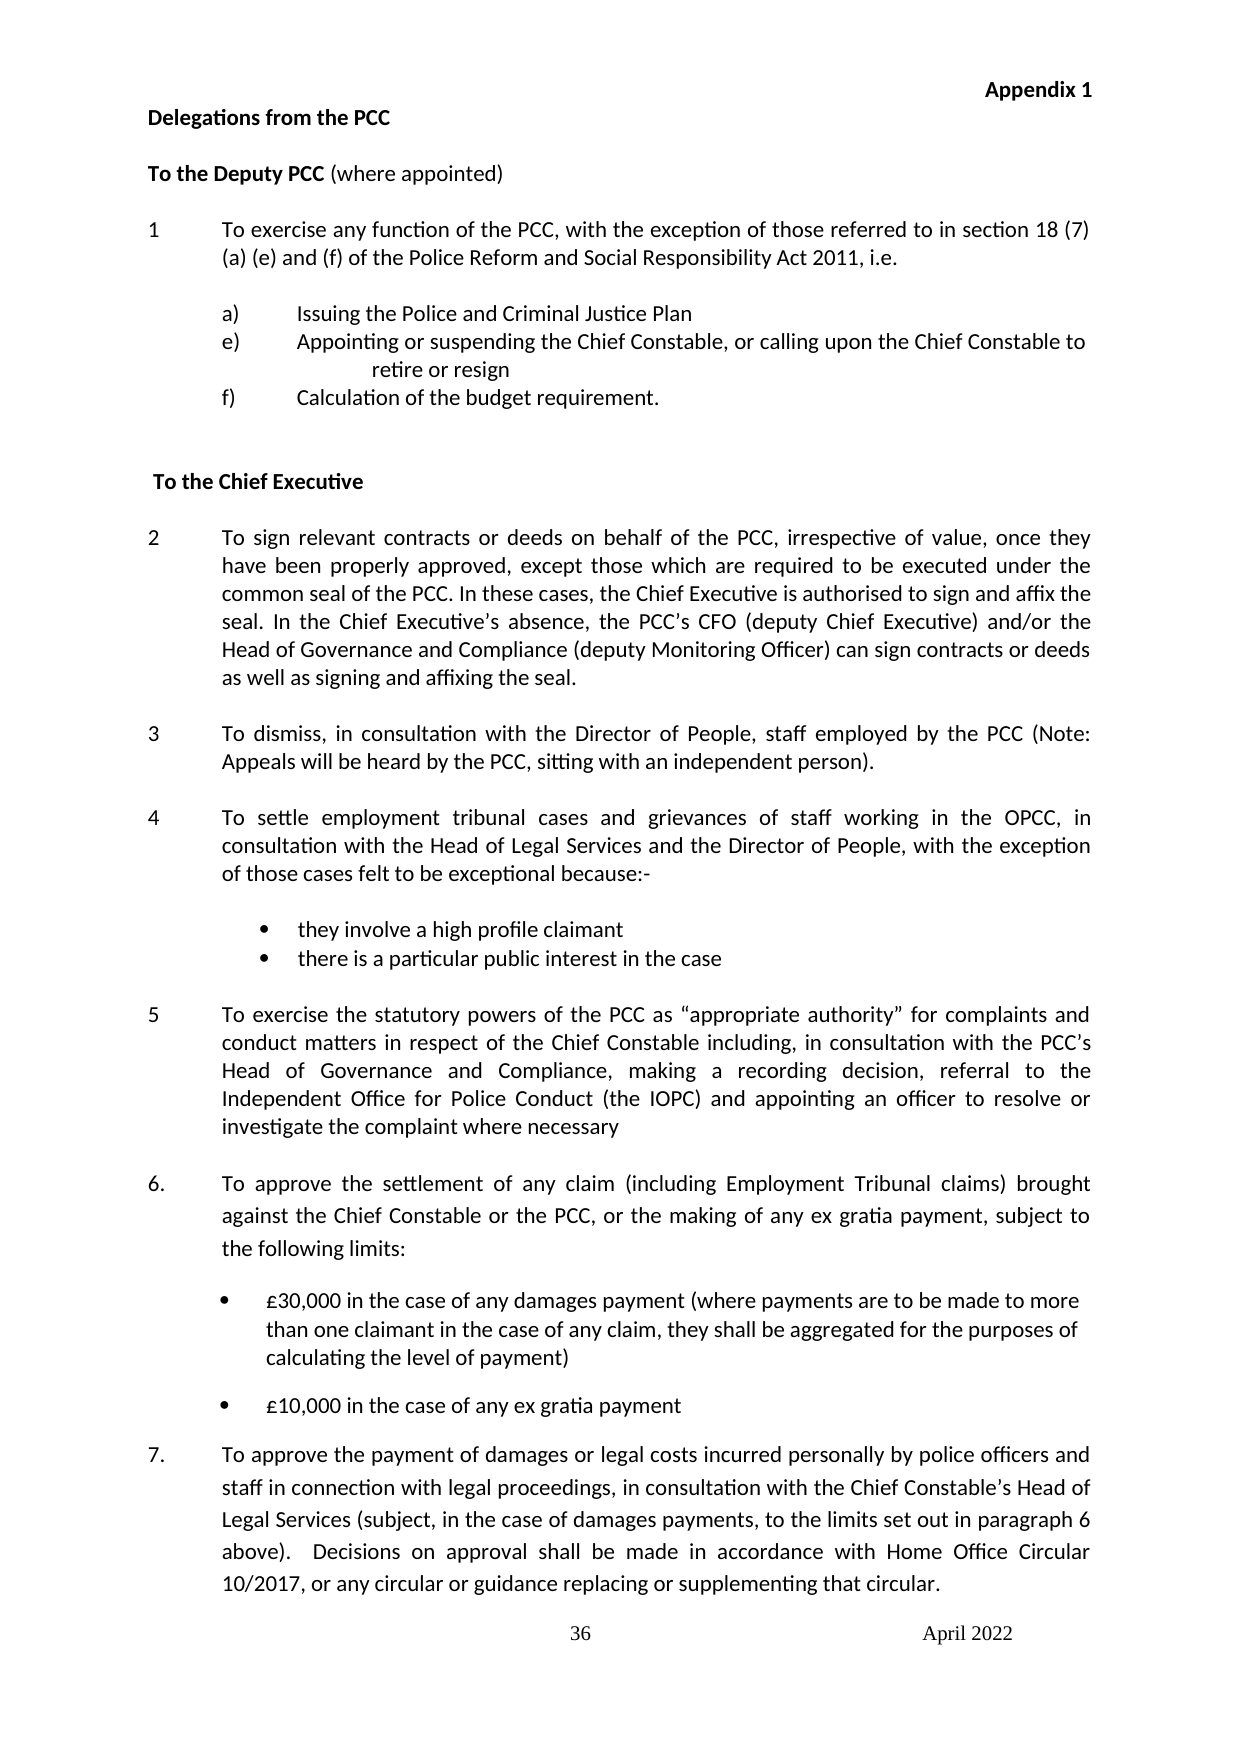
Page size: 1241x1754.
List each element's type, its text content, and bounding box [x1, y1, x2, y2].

list To exercise the statutory powers of the PCC as “appropriate authority” for complaints and conduct matters in respect of the Chief Constable including, in consultation with the PCC’s Head of Governance and Compliance, making a recording decision, referral to the Independent Office for Police Conduct (the IOPC) and appointing an officer to resolve or investigate the complaint where necessary [148, 1000, 1092, 1141]
list there is a particular public interest in the case [260, 944, 1092, 972]
list £10,000 in the case of any ex gratia payment [220, 1392, 1092, 1419]
text f) Calculation of the budget requirement. [222, 383, 1092, 411]
list To exercise any function of the PCC, with the exception of those referred to in section 18 (7) (a) (e) and (f) of the Police Reform and Social Responsibility Act 2011, i.e. [148, 215, 1092, 271]
text Appendix 1 [222, 75, 1092, 103]
text 6. To approve the settlement of any claim (including Employment Tribunal claims) brought against the Chief Constable or the PCC, or the making of any ex gratia payment, subject to the following limits: [148, 1169, 1092, 1262]
list they involve a high profile claimant [260, 916, 1092, 944]
text 7. To approve the payment of damages or legal costs incurred personally by police officers and staff in connection with legal proceedings, in consultation with the Chief Constable’s Head of Legal Services (subject, in the case of damages payments, to the limits set out in paragraph 6 above). Decisions on approval shall be made in accordance with Home Office Circular 10/2017, or any circular or guidance replacing or supplementing that circular. [148, 1440, 1092, 1597]
text a) Issuing the Police and Criminal Justice Plan [222, 299, 1092, 327]
list To settle employment tribunal cases and grievances of staff working in the OPCC, in consultation with the Head of Legal Services and the Director of People, with the exception of those cases felt to be exceptional because:- [148, 803, 1092, 888]
text Delegations from the PCC [148, 103, 1092, 131]
text To the Chief Executive [148, 467, 1092, 495]
text e) Appointing or suspending the Chief Constable, or calling upon the Chief Constable to retire or resign [222, 327, 1092, 383]
list £30,000 in the case of any damages payment (where payments are to be made to more than one claimant in the case of any claim, they shall be aggregated for the purposes of calculating the level of payment) [220, 1287, 1092, 1371]
text To the Deputy PCC (where appointed) [148, 159, 1092, 187]
list To dismiss, in consultation with the Director of People, staff employed by the PCC (Note: Appeals will be heard by the PCC, sitting with an independent person). [148, 719, 1092, 776]
list To sign relevant contracts or deeds on behalf of the PCC, irrespective of value, once they have been properly approved, except those which are required to be executed under the common seal of the PCC. In these cases, the Chief Executive is authorised to sign and affix the seal. In the Chief Executive’s absence, the PCC’s CFO (deputy Chief Executive) and/or the Head of Governance and Compliance (deputy Monitoring Officer) can sign contracts or deeds as well as signing and affixing the seal. [148, 523, 1092, 691]
